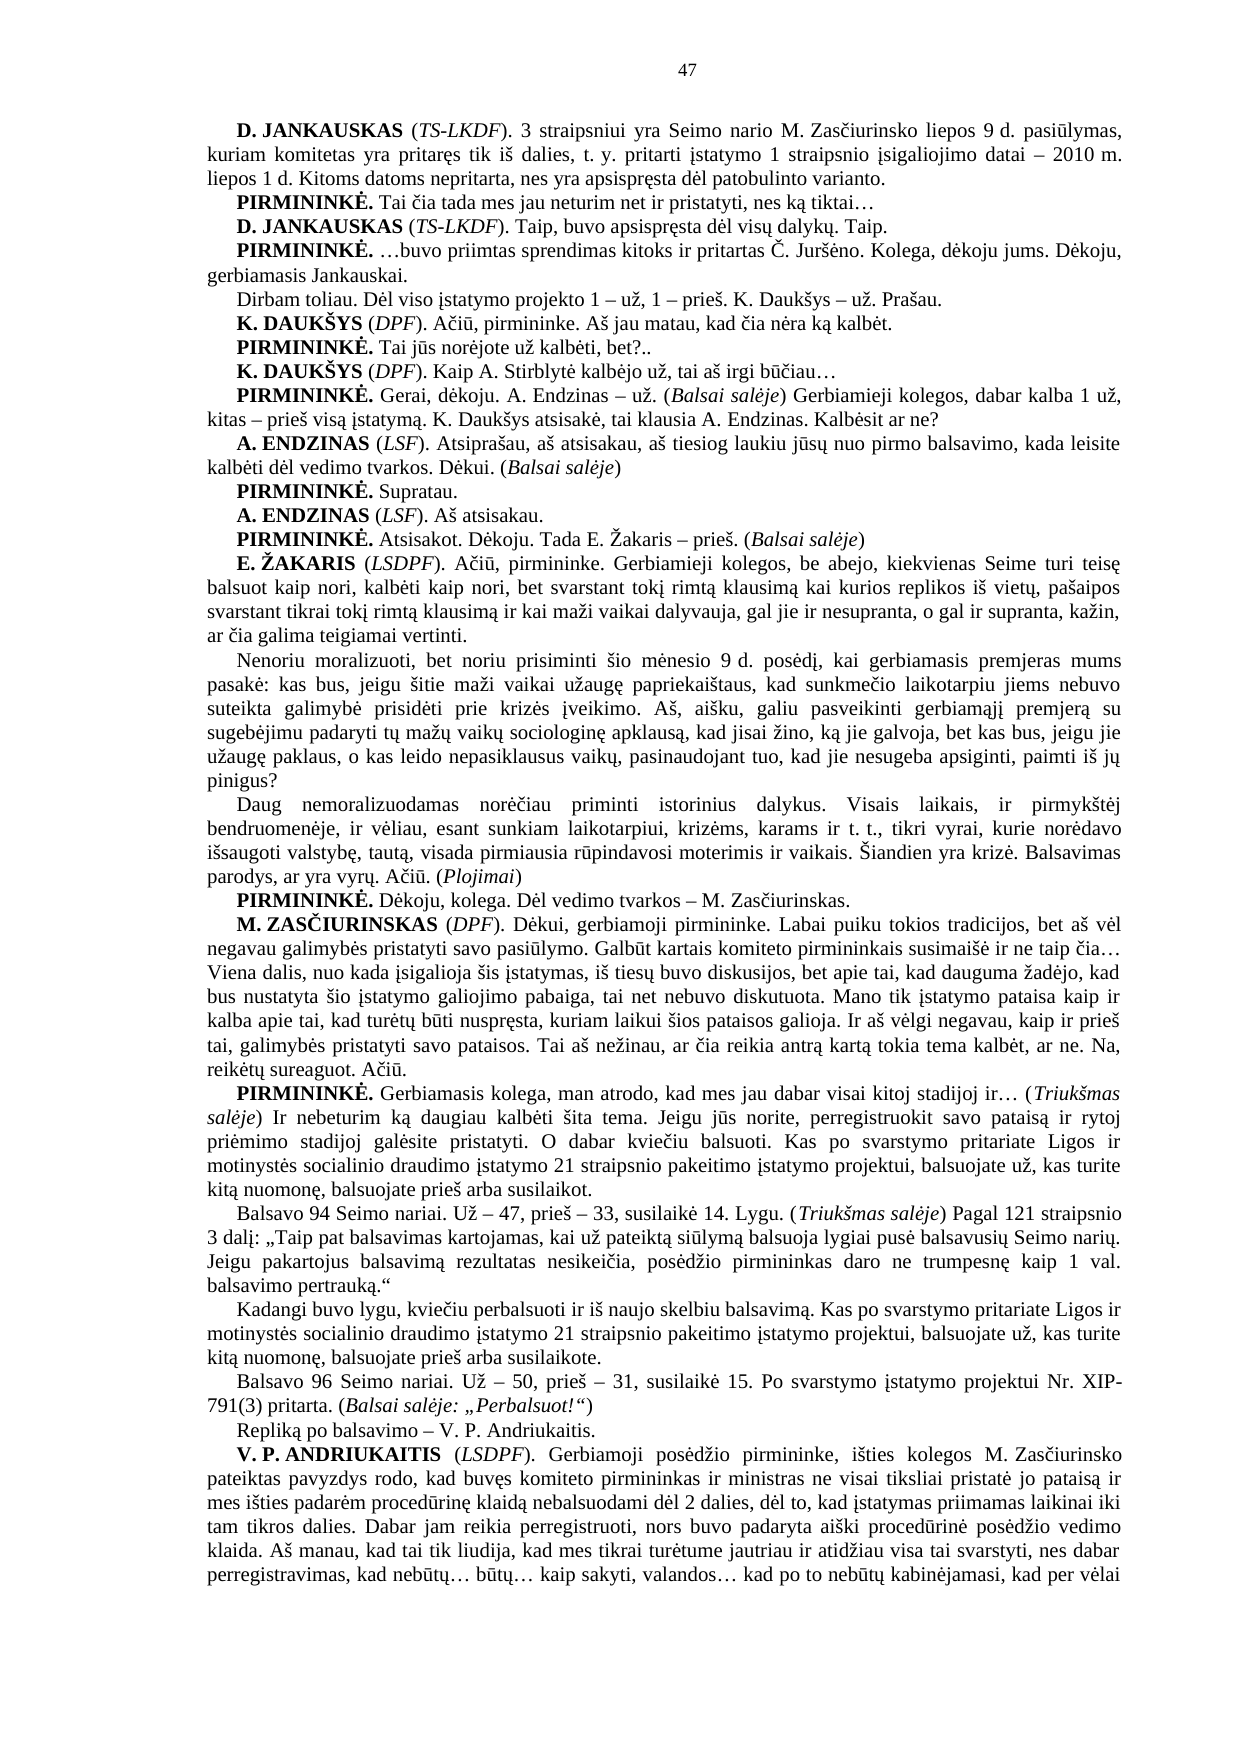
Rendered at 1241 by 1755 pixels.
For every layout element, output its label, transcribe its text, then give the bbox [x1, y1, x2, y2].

text E. ŽAKARIS (LSDPF). Ačiū, pirmininke. Gerbiamieji kolegos, be abejo, kiekvienas Seime turi teisę balsuot kaip nori, kalbėti kaip nori, bet svarstant tokį rimtą klausimą kai kurios replikos iš vietų, pašaipos svarstant tikrai tokį rimtą klausimą ir kai maži vaikai dalyvauja, gal jie ir nesupranta, o gal ir supranta, kažin, ar čia galima teigiamai vertinti. [207, 551, 1122, 647]
text M. ZASČIURINSKAS (DPF). Dėkui, gerbiamoji pirmininke. Labai puiku tokios tradicijos, bet aš vėl negavau galimybės pristatyti savo pasiūlymo. Galbūt kartais komiteto pirmininkais susimaišė ir ne taip čia… Viena dalis, nuo kada įsigalioja šis įstatymas, iš tiesų buvo diskusijos, bet apie tai, kad dauguma žadėjo, kad bus nustatyta šio įstatymo galiojimo pabaiga, tai net nebuvo diskutuota. Mano tik įstatymo pataisa kaip ir kalba apie tai, kad turėtų būti nuspręsta, kuriam laikui šios pataisos galioja. Ir aš vėlgi negavau, kaip ir prieš tai, galimybės pristatyti savo pataisos. Tai aš nežinau, ar čia reikia antrą kartą tokia tema kalbėt, ar ne. Na, reikėtų sureaguot. Ačiū. [207, 912, 1122, 1081]
text Balsavo 96 Seimo nariai. Už – 50, prieš – 31, susilaikė 15. Po svarstymo įstatymo projektui Nr. XIP-791(3) pritarta. (Balsai salėje: „Perbalsuot!“) [207, 1369, 1122, 1417]
text PIRMININKĖ. Dėkoju, kolega. Dėl vedimo tvarkos – M. Zasčiurinskas. [207, 888, 1122, 912]
text PIRMININKĖ. Supratau. [207, 479, 1122, 503]
text A. ENDZINAS (LSF). Atsiprašau, aš atsisakau, aš tiesiog laukiu jūsų nuo pirmo balsavimo, kada leisite kalbėti dėl vedimo tvarkos. Dėkui. (Balsai salėje) [207, 431, 1122, 479]
text V. P. ANDRIUKAITIS (LSDPF). Gerbiamoji posėdžio pirmininke, išties kolegos M. Zasčiurinsko pateiktas pavyzdys rodo, kad buvęs komiteto pirmininkas ir ministras ne visai tiksliai pristatė jo pataisą ir mes išties padarėm procedūrinę klaidą nebalsuodami dėl 2 dalies, dėl to, kad įstatymas priimamas laikinai iki tam tikros dalies. Dabar jam reikia perregistruoti, nors buvo padaryta aiški procedūrinė posėdžio vedimo klaida. Aš manau, kad tai tik liudija, kad mes tikrai turėtume jautriau ir atidžiau visa tai svarstyti, nes dabar perregistravimas, kad nebūtų… būtų… kaip sakyti, valandos… kad po to nebūtų kabinėjamasi, kad per vėlai [207, 1442, 1122, 1586]
text A. ENDZINAS (LSF). Aš atsisakau. [207, 503, 1122, 527]
text D. JANKAUSKAS (TS-LKDF). Taip, buvo apsispręsta dėl visų dalykų. Taip. [207, 214, 1122, 238]
text Repliką po balsavimo – V. P. Andriukaitis. [207, 1417, 1122, 1442]
text Balsavo 94 Seimo nariai. Už – 47, prieš – 33, susilaikė 14. Lygu. (Triukšmas salėje) Pagal 121 straipsnio 3 dalį: „Taip pat balsavimas kartojamas, kai už pateiktą siūlymą balsuoja lygiai pusė balsavusių Seimo narių. Jeigu pakartojus balsavimą rezultatas nesikeičia, posėdžio pirmininkas daro ne trumpesnę kaip 1 val. balsavimo pertrauką.“ [207, 1201, 1122, 1297]
text PIRMININKĖ. Tai čia tada mes jau neturim net ir pristatyti, nes ką tiktai… [207, 190, 1122, 214]
text Nenoriu moralizuoti, bet noriu prisiminti šio mėnesio 9 d. posėdį, kai gerbiamasis premjeras mums pasakė: kas bus, jeigu šitie maži vaikai užaugę papriekaištaus, kad sunkmečio laikotarpiu jiems nebuvo suteikta galimybė prisidėti prie krizės įveikimo. Aš, aišku, galiu pasveikinti gerbiamąjį premjerą su sugebėjimu padaryti tų mažų vaikų sociologinę apklausą, kad jisai žino, ką jie galvoja, bet kas bus, jeigu jie užaugę paklaus, o kas leido nepasiklausus vaikų, pasinaudojant tuo, kad jie nesugeba apsiginti, paimti iš jų pinigus? [207, 647, 1122, 792]
text PIRMININKĖ. Tai jūs norėjote už kalbėti, bet?.. [207, 335, 1122, 359]
text D. JANKAUSKAS (TS-LKDF). 3 straipsniui yra Seimo nario M. Zasčiurinsko liepos 9 d. pasiūlymas, kuriam komitetas yra pritaręs tik iš dalies, t. y. pritarti įstatymo 1 straipsnio įsigaliojimo datai – 2010 m. liepos 1 d. Kitoms datoms nepritarta, nes yra apsispręsta dėl patobulinto varianto. [207, 118, 1122, 190]
text PIRMININKĖ. Gerai, dėkoju. A. Endzinas – už. (Balsai salėje) Gerbiamieji kolegos, dabar kalba 1 už, kitas – prieš visą įstatymą. K. Daukšys atsisakė, tai klausia A. Endzinas. Kalbėsit ar ne? [207, 383, 1122, 431]
text K. DAUKŠYS (DPF). Ačiū, pirmininke. Aš jau matau, kad čia nėra ką kalbėt. [207, 311, 1122, 335]
text PIRMININKĖ. Atsisakot. Dėkoju. Tada E. Žakaris – prieš. (Balsai salėje) [207, 527, 1122, 551]
text PIRMININKĖ. …buvo priimtas sprendimas kitoks ir pritartas Č. Juršėno. Kolega, dėkoju jums. Dėkoju, gerbiamasis Jankauskai. [207, 238, 1122, 287]
text PIRMININKĖ. Gerbiamasis kolega, man atrodo, kad mes jau dabar visai kitoj stadijoj ir… (Triukšmas salėje) Ir nebeturim ką daugiau kalbėti šita tema. Jeigu jūs norite, perregistruokit savo pataisą ir rytoj priėmimo stadijoj galėsite pristatyti. O dabar kviečiu balsuoti. Kas po svarstymo pritariate Ligos ir motinystės socialinio draudimo įstatymo 21 straipsnio pakeitimo įstatymo projektui, balsuojate už, kas turite kitą nuomonę, balsuojate prieš arba susilaikot. [207, 1081, 1122, 1201]
text Daug nemoralizuodamas norėčiau priminti istorinius dalykus. Visais laikais, ir pirmykštėj bendruomenėje, ir vėliau, esant sunkiam laikotarpiui, krizėms, karams ir t. t., tikri vyrai, kurie norėdavo išsaugoti valstybę, tautą, visada pirmiausia rūpindavosi moterimis ir vaikais. Šiandien yra krizė. Balsavimas parodys, ar yra vyrų. Ačiū. (Plojimai) [207, 792, 1122, 888]
text Kadangi buvo lygu, kviečiu perbalsuoti ir iš naujo skelbiu balsavimą. Kas po svarstymo pritariate Ligos ir motinystės socialinio draudimo įstatymo 21 straipsnio pakeitimo įstatymo projektui, balsuojate už, kas turite kitą nuomonę, balsuojate prieš arba susilaikote. [207, 1297, 1122, 1369]
text Dirbam toliau. Dėl viso įstatymo projekto 1 – už, 1 – prieš. K. Daukšys – už. Prašau. [207, 287, 1122, 311]
text K. DAUKŠYS (DPF). Kaip A. Stirblytė kalbėjo už, tai aš irgi būčiau… [207, 359, 1122, 383]
